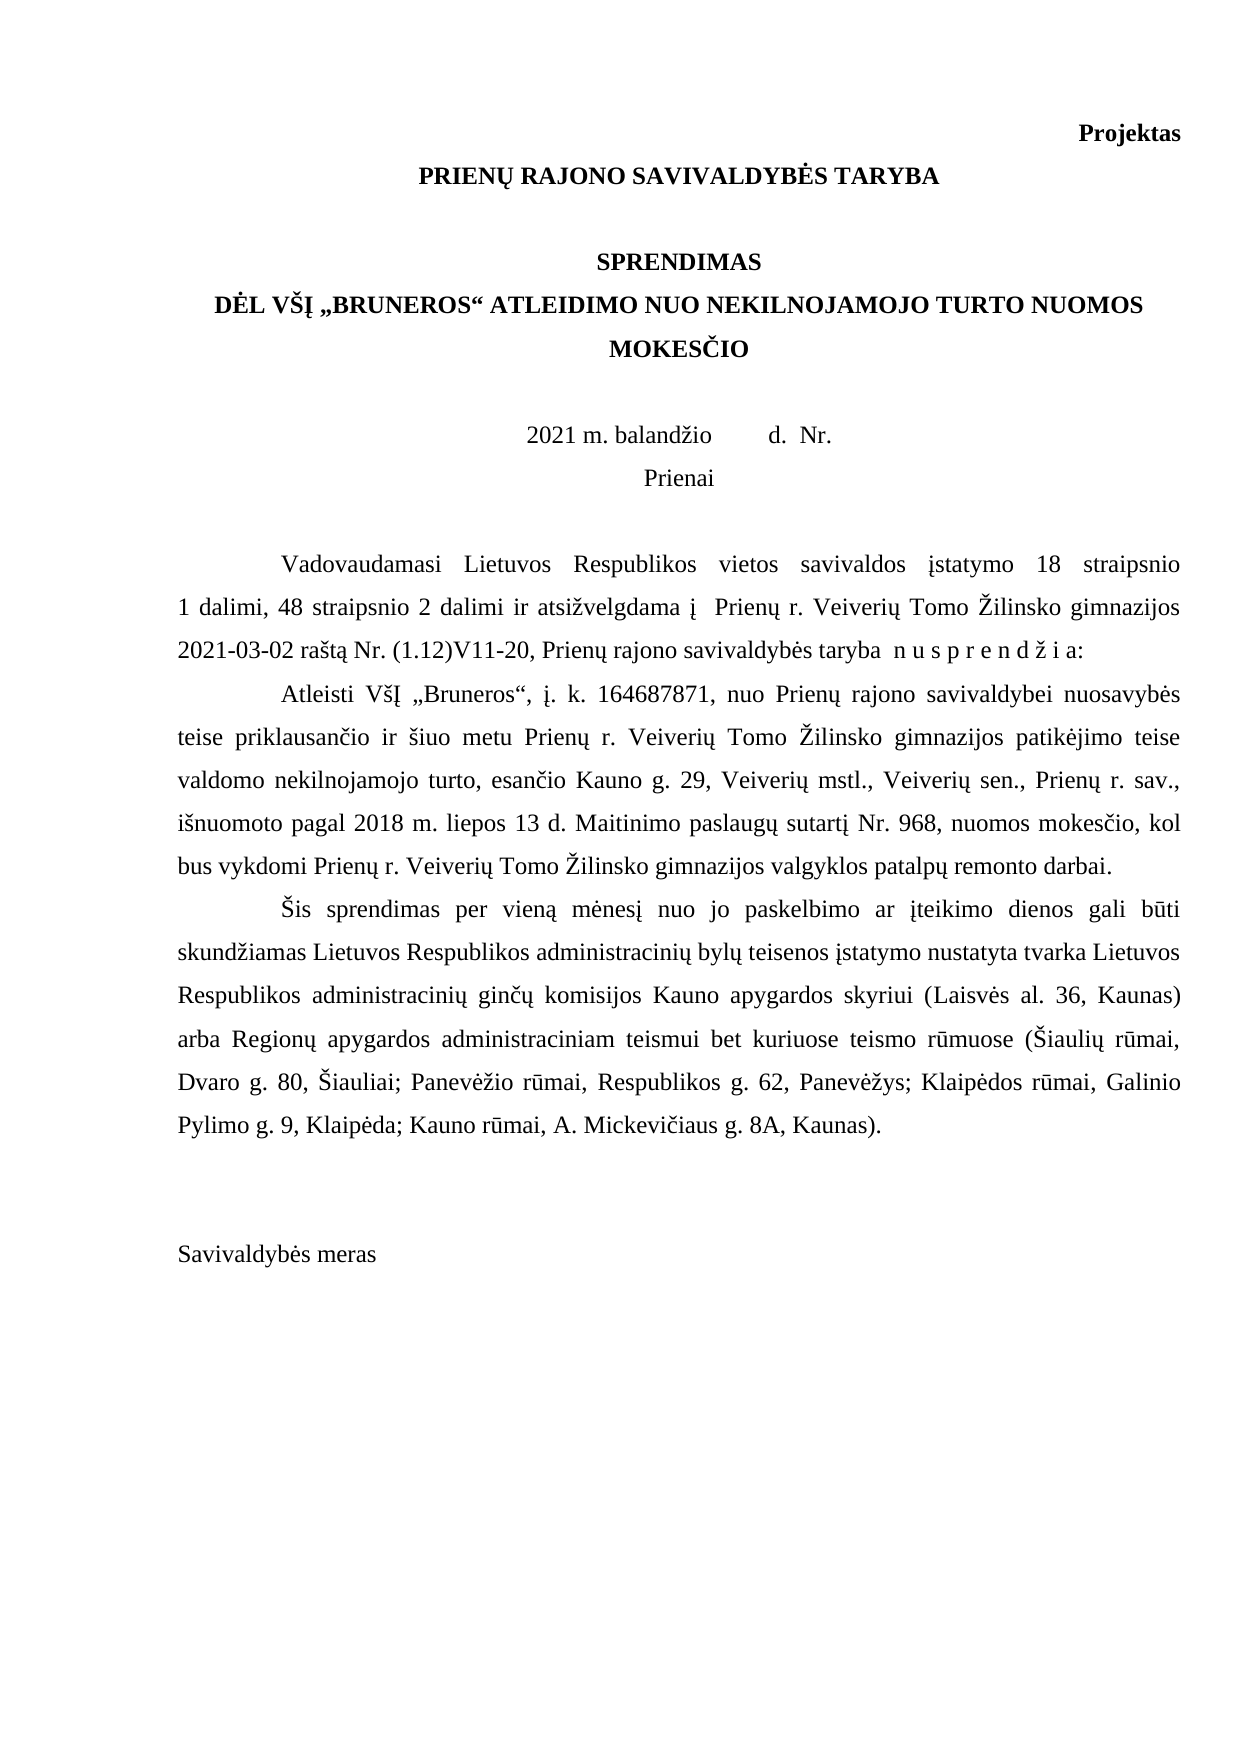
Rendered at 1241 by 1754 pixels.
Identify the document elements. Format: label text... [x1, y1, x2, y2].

text Prienai [177, 463, 1181, 492]
text Šis sprendimas per vieną mėnesį nuo jo paskelbimo ar įteikimo dienos gali būti skundžiamas Lietuvos Respublikos administracinių bylų teisenos įstatymo nustatyta tvarka Lietuvos Respublikos administracinių ginčų komisijos Kauno apygardos skyriui (Laisvės al. 36, Kaunas) arba Regionų apygardos administraciniam teismui bet kuriuose teismo rūmuose (Šiaulių rūmai, Dvaro g. 80, Šiauliai; Panevėžio rūmai, Respublikos g. 62, Panevėžys; Klaipėdos rūmai, Galinio Pylimo g. 9, Klaipėda; Kauno rūmai, A. Mickevičiaus g. 8A, Kaunas). [177, 894, 1181, 1139]
text Projektas [177, 118, 1181, 147]
text SPRENDIMAS [177, 247, 1181, 276]
text Vadovaudamasi Lietuvos Respublikos vietos savivaldos įstatymo 18 straipsnio 1 dalimi, 48 straipsnio 2 dalimi ir atsižvelgdama į Prienų r. Veiverių Tomo Žilinsko gimnazijos 2021-03-02 raštą Nr. (1.12)V11-20, Prienų rajono savivaldybės taryba n u s p r e n d ž i a: [177, 549, 1181, 664]
text PRIENŲ RAJONO SAVIVALDYBĖS TARYBA [177, 161, 1181, 190]
text Atleisti VšĮ „Bruneros“, į. k. 164687871, nuo Prienų rajono savivaldybei nuosavybės teise priklausančio ir šiuo metu Prienų r. Veiverių Tomo Žilinsko gimnazijos patikėjimo teise valdomo nekilnojamojo turto, esančio Kauno g. 29, Veiverių mstl., Veiverių sen., Prienų r. sav., išnuomoto pagal 2018 m. liepos 13 d. Maitinimo paslaugų sutartį Nr. 968, nuomos mokesčio, kol bus vykdomi Prienų r. Veiverių Tomo Žilinsko gimnazijos valgyklos patalpų remonto darbai. [177, 679, 1181, 880]
text 2021 m. balandžio d. Nr. [177, 420, 1181, 449]
text DĖL VŠĮ „BRUNEROS“ ATLEIDIMO NUO NEKILNOJAMOJO TURTO NUOMOS MOKESČIO [177, 291, 1181, 362]
text Savivaldybės meras [177, 1239, 1181, 1268]
